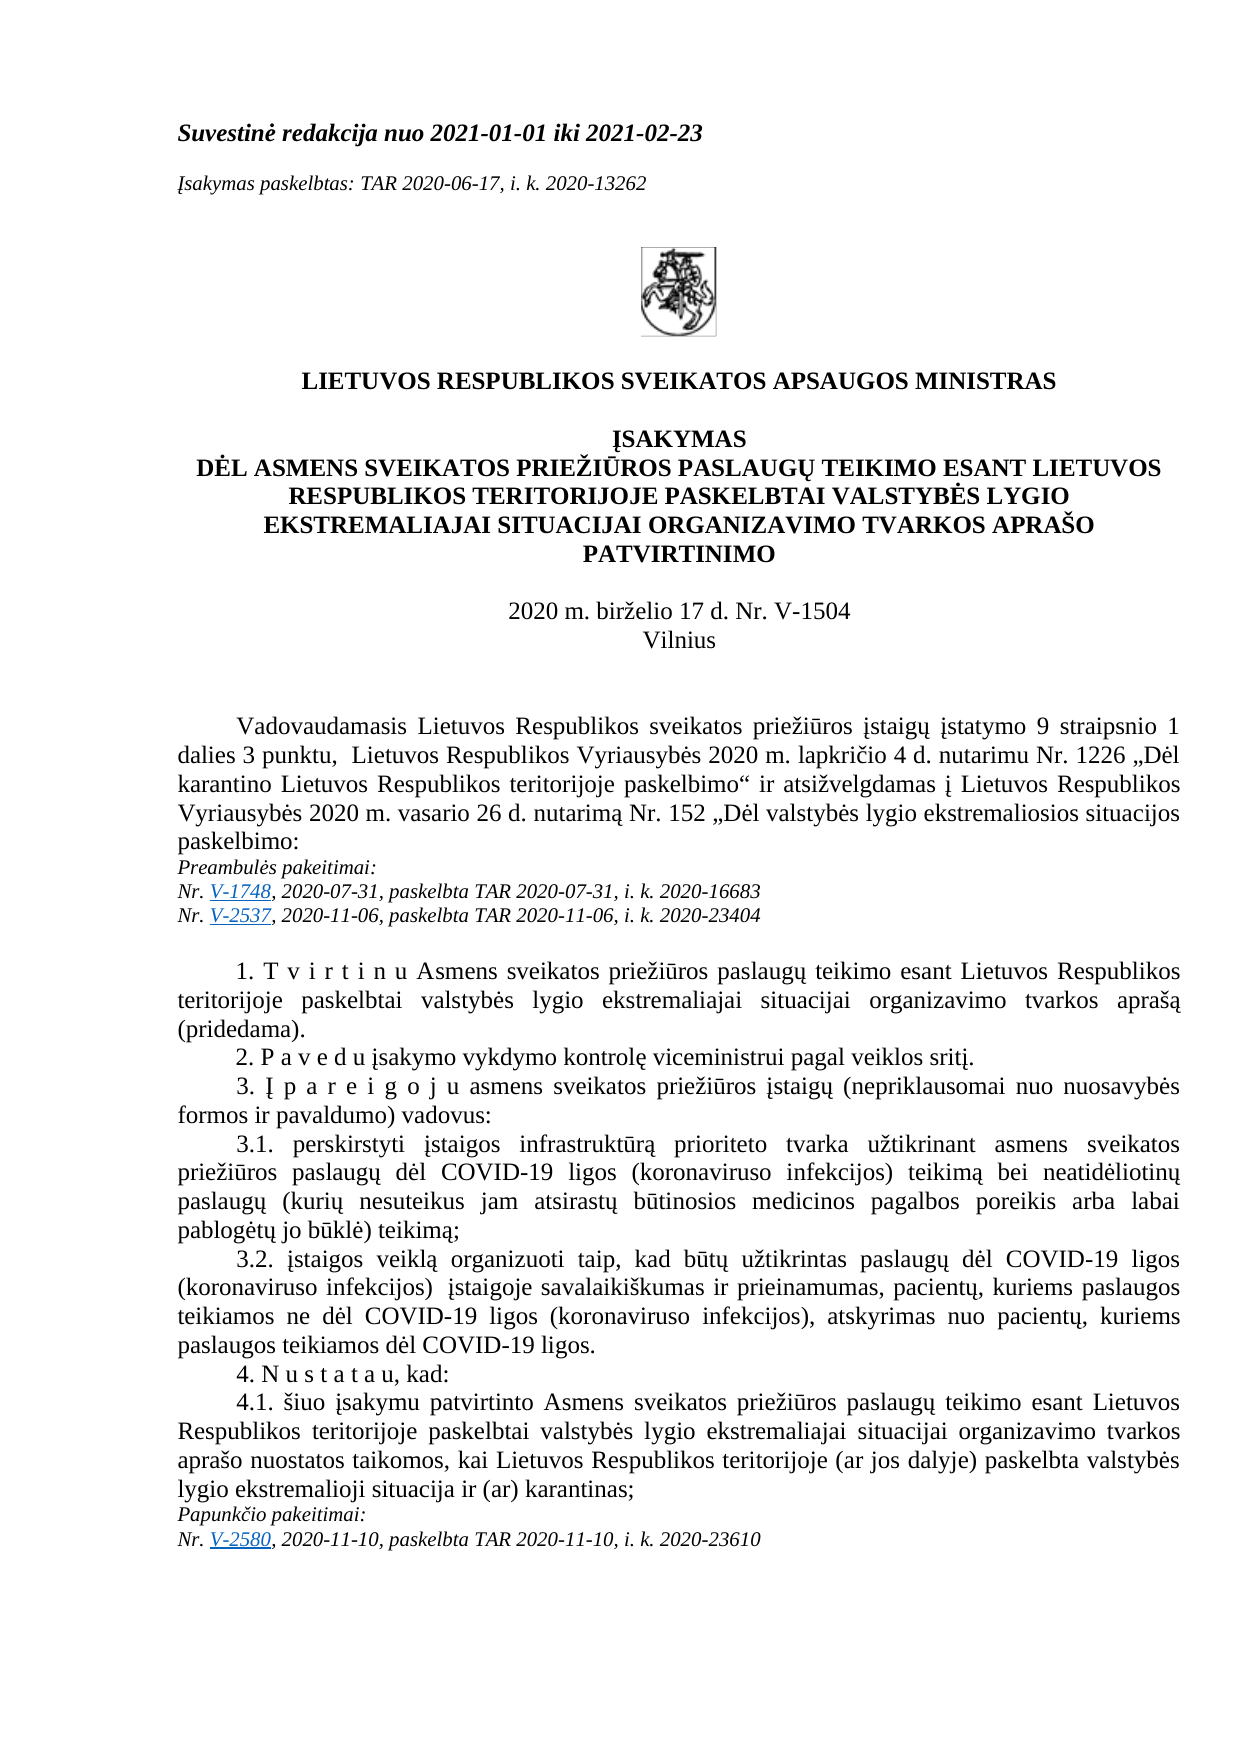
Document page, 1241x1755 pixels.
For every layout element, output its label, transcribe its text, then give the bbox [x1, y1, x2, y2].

text 4.1. šiuo įsakymu patvirtinto Asmens sveikatos priežiūros paslaugų teikimo esant Lietuvos Respublikos teritorijoje paskelbtai valstybės lygio ekstremaliajai situacijai organizavimo tvarkos aprašo nuostatos taikomos, kai Lietuvos Respublikos teritorijoje (ar jos dalyje) paskelbta valstybės lygio ekstremalioji situacija ir (ar) karantinas; [177, 1387, 1181, 1502]
text Preambulės pakeitimai: [177, 855, 1181, 879]
text Suvestinė redakcija nuo 2021-01-01 iki 2021-02-23 [177, 118, 1181, 147]
text 3.2. įstaigos veiklą organizuoti taip, kad būtų užtikrintas paslaugų dėl COVID-19 ligos (koronaviruso infekcijos) įstaigoje savalaikiškumas ir prieinamumas, pacientų, kuriems paslaugos teikiamos ne dėl COVID-19 ligos (koronaviruso infekcijos), atskyrimas nuo pacientų, kuriems paslaugos teikiamos dėl COVID-19 ligos. [177, 1244, 1181, 1359]
text Nr. V-2580, 2020-11-10, paskelbta TAR 2020-11-10, i. k. 2020-23610 [177, 1526, 1181, 1551]
text 1. T v i r t i n u Asmens sveikatos priežiūros paslaugų teikimo esant Lietuvos Respublikos teritorijoje paskelbtai valstybės lygio ekstremaliajai situacijai organizavimo tvarkos aprašą (pridedama). [177, 956, 1181, 1042]
text 2020 m. birželio 17 d. Nr. V-1504 [177, 596, 1181, 625]
text Įsakymas paskelbtas: TAR 2020-06-17, i. k. 2020-13262 [177, 171, 1181, 195]
text Vadovaudamasis Lietuvos Respublikos sveikatos priežiūros įstaigų įstatymo 9 straipsnio 1 dalies 3 punktu, Lietuvos Respublikos Vyriausybės 2020 m. lapkričio 4 d. nutarimu Nr. 1226 „Dėl karantino Lietuvos Respublikos teritorijoje paskelbimo“ ir atsižvelgdamas į Lietuvos Respublikos Vyriausybės 2020 m. vasario 26 d. nutarimą Nr. 152 „Dėl valstybės lygio ekstremaliosios situacijos paskelbimo: [177, 711, 1181, 855]
text 3.1. perskirstyti įstaigos infrastruktūrą prioriteto tvarka užtikrinant asmens sveikatos priežiūros paslaugų dėl COVID-19 ligos (koronaviruso infekcijos) teikimą bei neatidėliotinų paslaugų (kurių nesuteikus jam atsirastų būtinosios medicinos pagalbos poreikis arba labai pablogėtų jo būklė) teikimą; [177, 1129, 1181, 1244]
text Nr. V-2537, 2020-11-06, paskelbta TAR 2020-11-06, i. k. 2020-23404 [177, 903, 1181, 927]
text ĮSAKYMAS [177, 424, 1181, 453]
text Papunkčio pakeitimai: [177, 1502, 1181, 1526]
text 3. Į p a r e i g o j u asmens sveikatos priežiūros įstaigų (nepriklausomai nuo nuosavybės formos ir pavaldumo) vadovus: [177, 1071, 1181, 1129]
text DĖL ASMENS SVEIKATOS PRIEŽIŪROS PASLAUGŲ TEIKIMO ESANT LIETUVOS RESPUBLIKOS TERITORIJOJE PASKELBTAI VALSTYBĖS LYGIO EKSTREMALIAJAI SITUACIJAI ORGANIZAVIMO TVARKOS APRAŠO PATVIRTINIMO [177, 453, 1181, 568]
text 2. P a v e d u įsakymo vykdymo kontrolę viceministrui pagal veiklos sritį. [177, 1042, 1226, 1071]
text LIETUVOS RESPUBLIKOS SVEIKATOS APSAUGOS MINISTRAS [177, 366, 1181, 395]
text Nr. V-1748, 2020-07-31, paskelbta TAR 2020-07-31, i. k. 2020-16683 [177, 879, 1181, 903]
text 4. N u s t a t a u, kad: [177, 1359, 1181, 1387]
text Vilnius [177, 625, 1181, 654]
